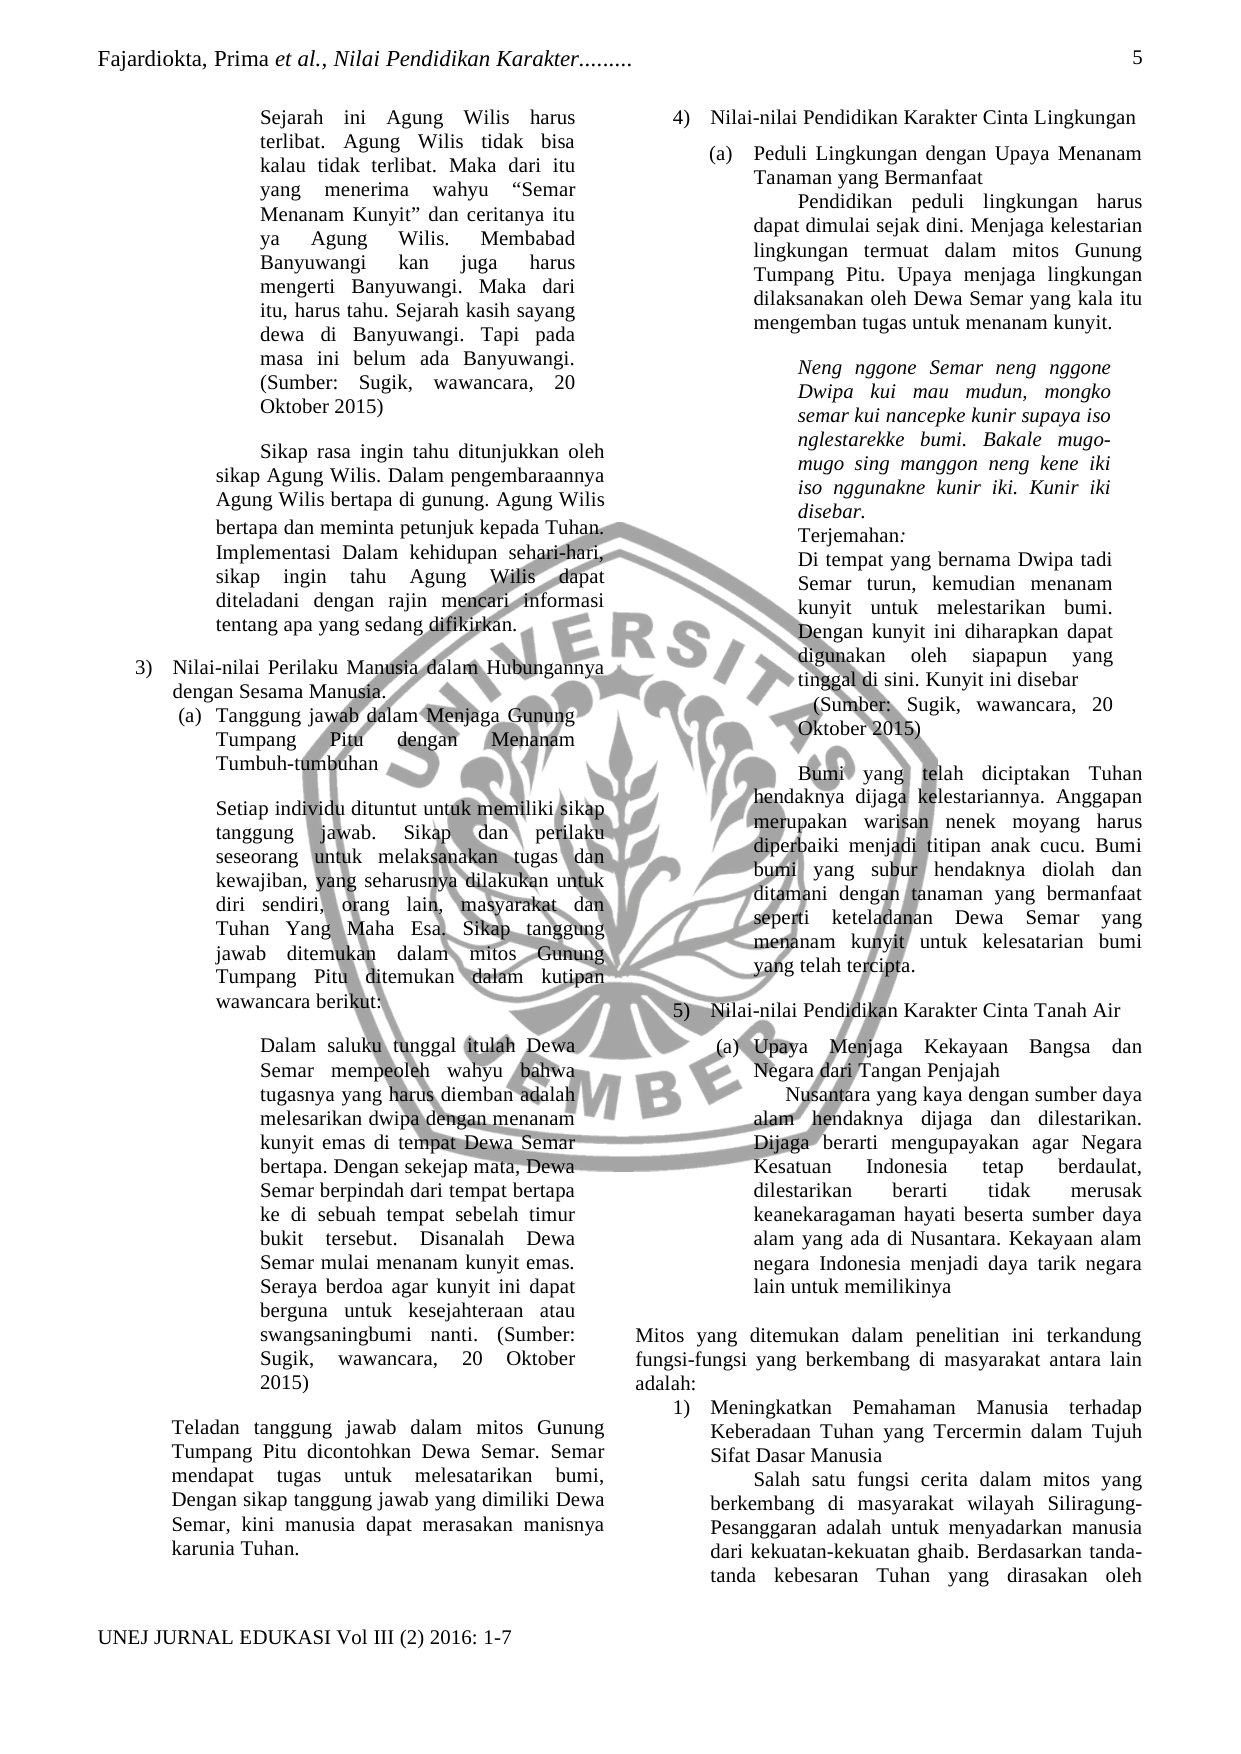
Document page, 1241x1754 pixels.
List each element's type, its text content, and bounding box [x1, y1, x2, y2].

list Upaya Menjaga Kekayaan Bangsa dan Negara dari Tangan Penjajah [716, 1034, 1143, 1082]
text (Sumber: Sugik, wawancara, 20 Oktober 2015) [798, 691, 1113, 739]
list Meningkatkan Pemahaman Manusia terhadap Keberadaan Tuhan yang Tercermin dalam Tujuh Sifat Dasar Manusia [673, 1395, 1143, 1467]
text Teladan tanggung jawab dalam mitos Gunung Tumpang Pitu dicontohkan Dewa Semar. Semar mendapat tugas untuk melesatarikan bumi, Dengan sikap tanggung jawab yang dimiliki Dewa Semar, kini manusia dapat merasakan manisnya karunia Tuhan. [171, 1415, 605, 1559]
text Bumi yang telah diciptakan Tuhan hendaknya dijaga kelestariannya. Anggapan merupakan warisan nenek moyang harus diperbaiki menjadi titipan anak cucu. Bumi bumi yang subur hendaknya diolah dan ditamani dengan tanaman yang bermanfaat seperti keteladanan Dewa Semar yang menanam kunyit untuk kelesatarian bumi yang telah tercipta. [753, 760, 1143, 977]
text Salah satu fungsi cerita dalam mitos yang berkembang di masyarakat wilayah Siliragung-Pesanggaran adalah untuk menyadarkan manusia dari kekuatan-kekuatan ghaib. Berdasarkan tanda-tanda kebesaran Tuhan yang dirasakan oleh [710, 1467, 1143, 1587]
text Terjemahan: [798, 523, 1113, 547]
list Nilai-nilai Pendidikan Karakter Cinta Tanah Air [673, 998, 1143, 1022]
text Mitos yang ditemukan dalam penelitian ini terkandung fungsi-fungsi yang berkembang di masyarakat antara lain adalah: [635, 1322, 1143, 1395]
text Pendidikan peduli lingkungan harus dapat dimulai sejak dini. Menjaga kelestarian lingkungan termuat dalam mitos Gunung Tumpang Pitu. Upaya menjaga lingkungan dilaksanakan oleh Dewa Semar yang kala itu mengemban tugas untuk menanam kunyit. [753, 189, 1143, 334]
text Di tempat yang bernama Dwipa tadi Semar turun, kemudian menanam kunyit untuk melestarikan bumi. Dengan kunyit ini diharapkan dapat digunakan oleh siapapun yang tinggal di sini. Kunyit ini disebar [798, 547, 1113, 691]
list Nilai-nilai Perilaku Manusia dalam Hubungannya dengan Sesama Manusia. [135, 655, 605, 703]
text Dalam saluku tunggal itulah Dewa Semar mempeoleh wahyu bahwa tugasnya yang harus diemban adalah melesarikan dwipa dengan menanam kunyit emas di tempat Dewa Semar bertapa. Dengan sekejap mata, Dewa Semar berpindah dari tempat bertapa ke di sebuah tempat sebelah timur bukit tersebut. Disanalah Dewa Semar mulai menanam kunyit emas. Seraya berdoa agar kunyit ini dapat berguna untuk kesejahteraan atau swangsaningbumi nanti. (Sumber: Sugik, wawancara, 20 Oktober 2015) [260, 1033, 576, 1394]
picture [229, 447, 1011, 1247]
text Setiap individu dituntut untuk memiliki sikap tanggung jawab. Sikap dan perilaku seseorang untuk melaksanakan tugas dan kewajiban, yang seharusnya dilakukan untuk diri sendiri, orang lain, masyarakat dan Tuhan Yang Maha Esa. Sikap tanggung jawab ditemukan dalam mitos Gunung Tumpang Pitu ditemukan dalam kutipan wawancara berikut: [216, 796, 605, 1012]
text Sejarah ini Agung Wilis harus terlibat. Agung Wilis tidak bisa kalau tidak terlibat. Maka dari itu yang menerima wahyu “Semar Menanam Kunyit” dan ceritanya itu ya Agung Wilis. Membabad Banyuwangi kan juga harus mengerti Banyuwangi. Maka dari itu, harus tahu. Sejarah kasih sayang dewa di Banyuwangi. Tapi pada masa ini belum ada Banyuwangi. (Sumber: Sugik, wawancara, 20 Oktober 2015) [260, 105, 576, 418]
text Nusantara yang kaya dengan sumber daya alam hendaknya dijaga dan dilestarikan. Dijaga berarti mengupayakan agar Negara Kesatuan Indonesia tetap berdaulat, dilestarikan berarti tidak merusak keanekaragaman hayati beserta sumber daya alam yang ada di Nusantara. Kekayaan alam negara Indonesia menjadi daya tarik negara lain untuk memilikinya [753, 1082, 1143, 1298]
list Tanggung jawab dalam Menjaga Gunung Tumpang Pitu dengan Menanam Tumbuh-tumbuhan [178, 703, 576, 775]
list Nilai-nilai Pendidikan Karakter Cinta Lingkungan [673, 105, 1143, 129]
list Peduli Lingkungan dengan Upaya Menanam Tanaman yang Bermanfaat [709, 141, 1143, 189]
text Neng nggone Semar neng nggone Dwipa kui mau mudun, mongko semar kui nancepke kunir supaya iso nglestarekke bumi. Bakale mugo-mugo sing manggon neng kene iki iso nggunakne kunir iki. Kunir iki disebar. [798, 354, 1113, 523]
text Sikap rasa ingin tahu ditunjukkan oleh sikap Agung Wilis. Dalam pengembaraannya Agung Wilis bertapa di gunung. Agung Wilis bertapa dan meminta petunjuk kepada Tuhan. Implementasi Dalam kehidupan sehari-hari, sikap ingin tahu Agung Wilis dapat diteladani dengan rajin mencari informasi tentang apa yang sedang difikirkan. [216, 439, 605, 636]
